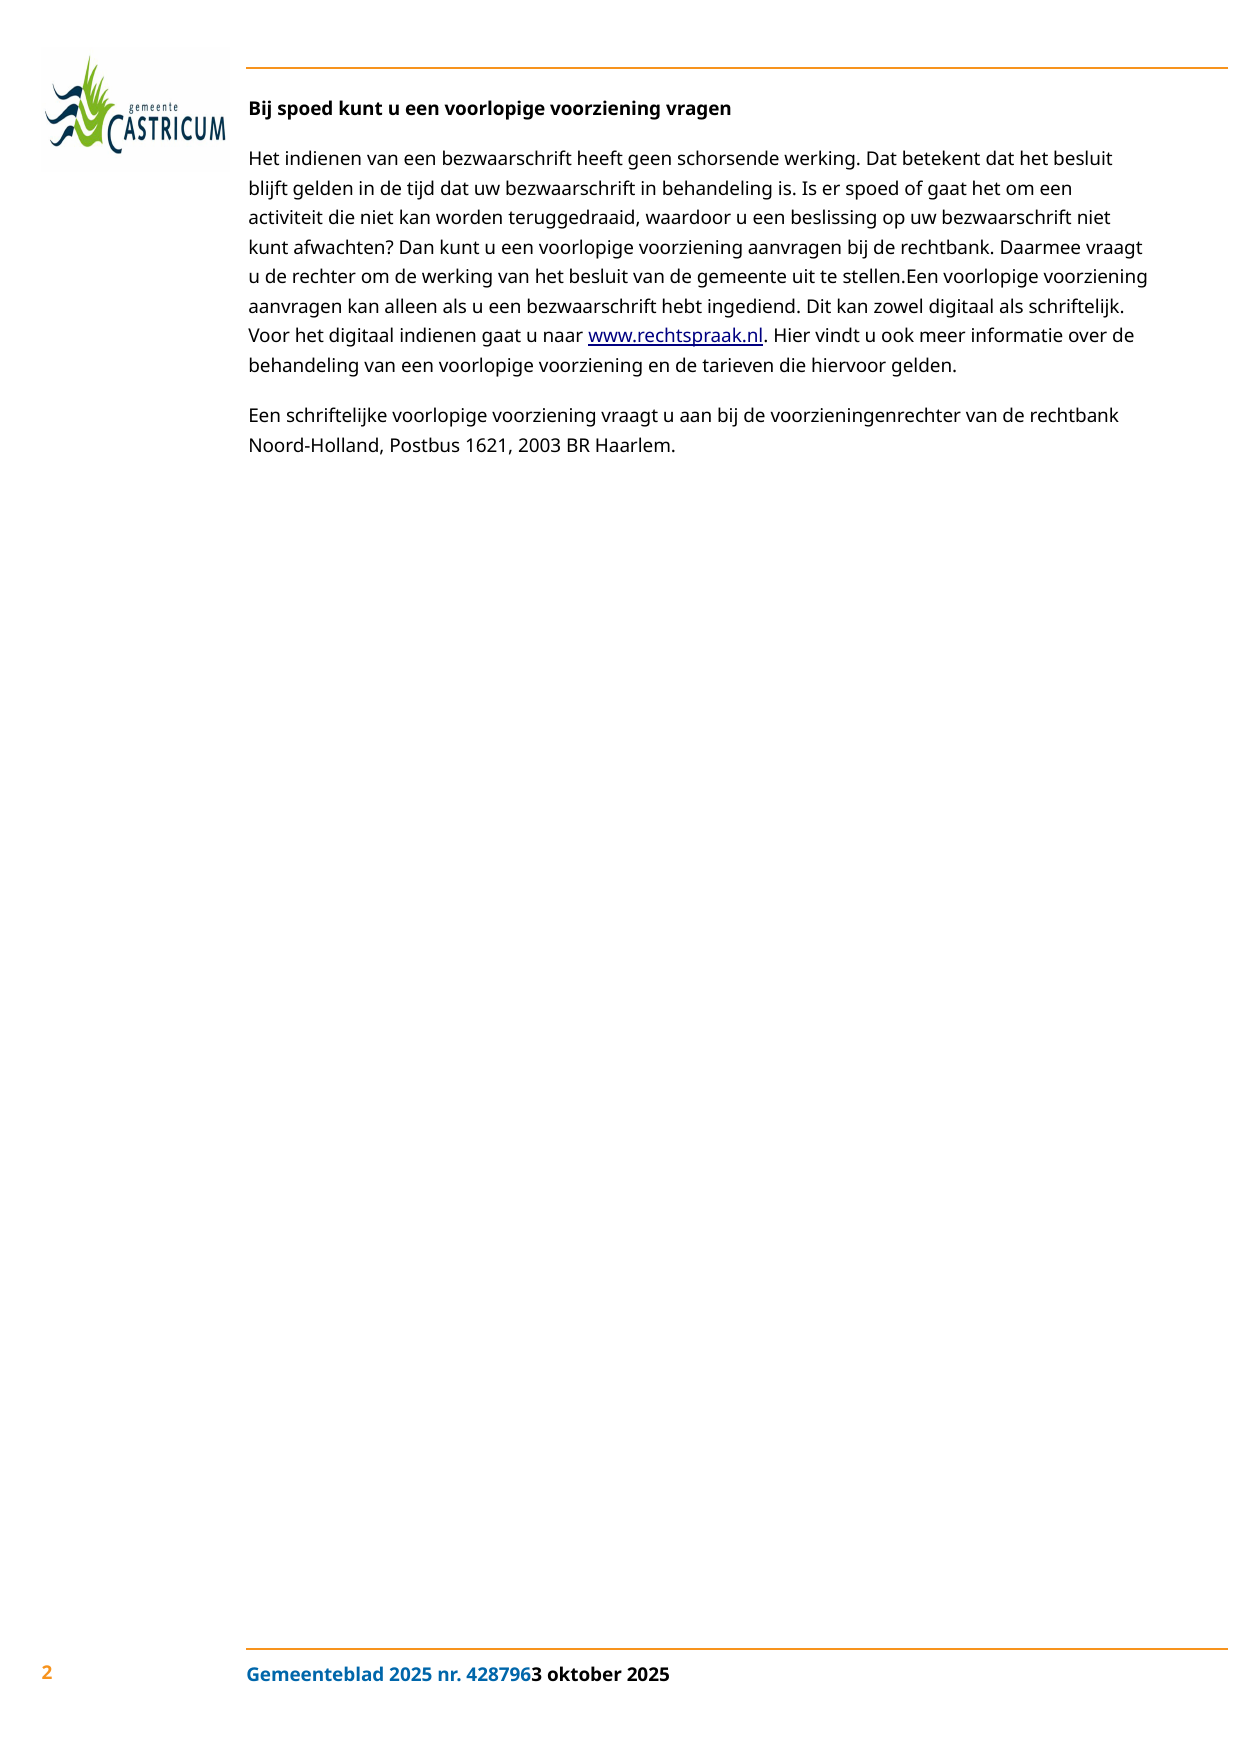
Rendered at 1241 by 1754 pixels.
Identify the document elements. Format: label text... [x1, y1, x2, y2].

text Het indienen van een bezwaarschrift heeft geen schorsende werking. Dat betekent dat het besluit blijft gelden in de tijd dat uw bezwaarschrift in behandeling is. Is er spoed of gaat het om een activiteit die niet kan worden teruggedraaid, waardoor u een beslissing op uw bezwaarschrift niet kunt afwachten? Dan kunt u een voorlopige voorziening aanvragen bij de rechtbank. Daarmee vraagt u de rechter om de werking van het besluit van de gemeente uit te stellen.Een voorlopige voorziening aanvragen kan alleen als u een bezwaarschrift hebt ingediend. Dit kan zowel digitaal als schriftelijk. Voor het digitaal indienen gaat u naar www.rechtspraak.nl. Hier vindt u ook meer informatie over de behandeling van een voorlopige voorziening en de tarieven die hiervoor gelden. [248, 145, 1152, 378]
text Bij spoed kunt u een voorlopige voorziening vragen [248, 95, 1152, 121]
picture [41, 47, 231, 172]
text Een schriftelijke voorlopige voorziening vraagt u aan bij de voorzieningenrechter van de rechtbank Noord-Holland, Postbus 1621, 2003 BR Haarlem. [248, 403, 1152, 458]
